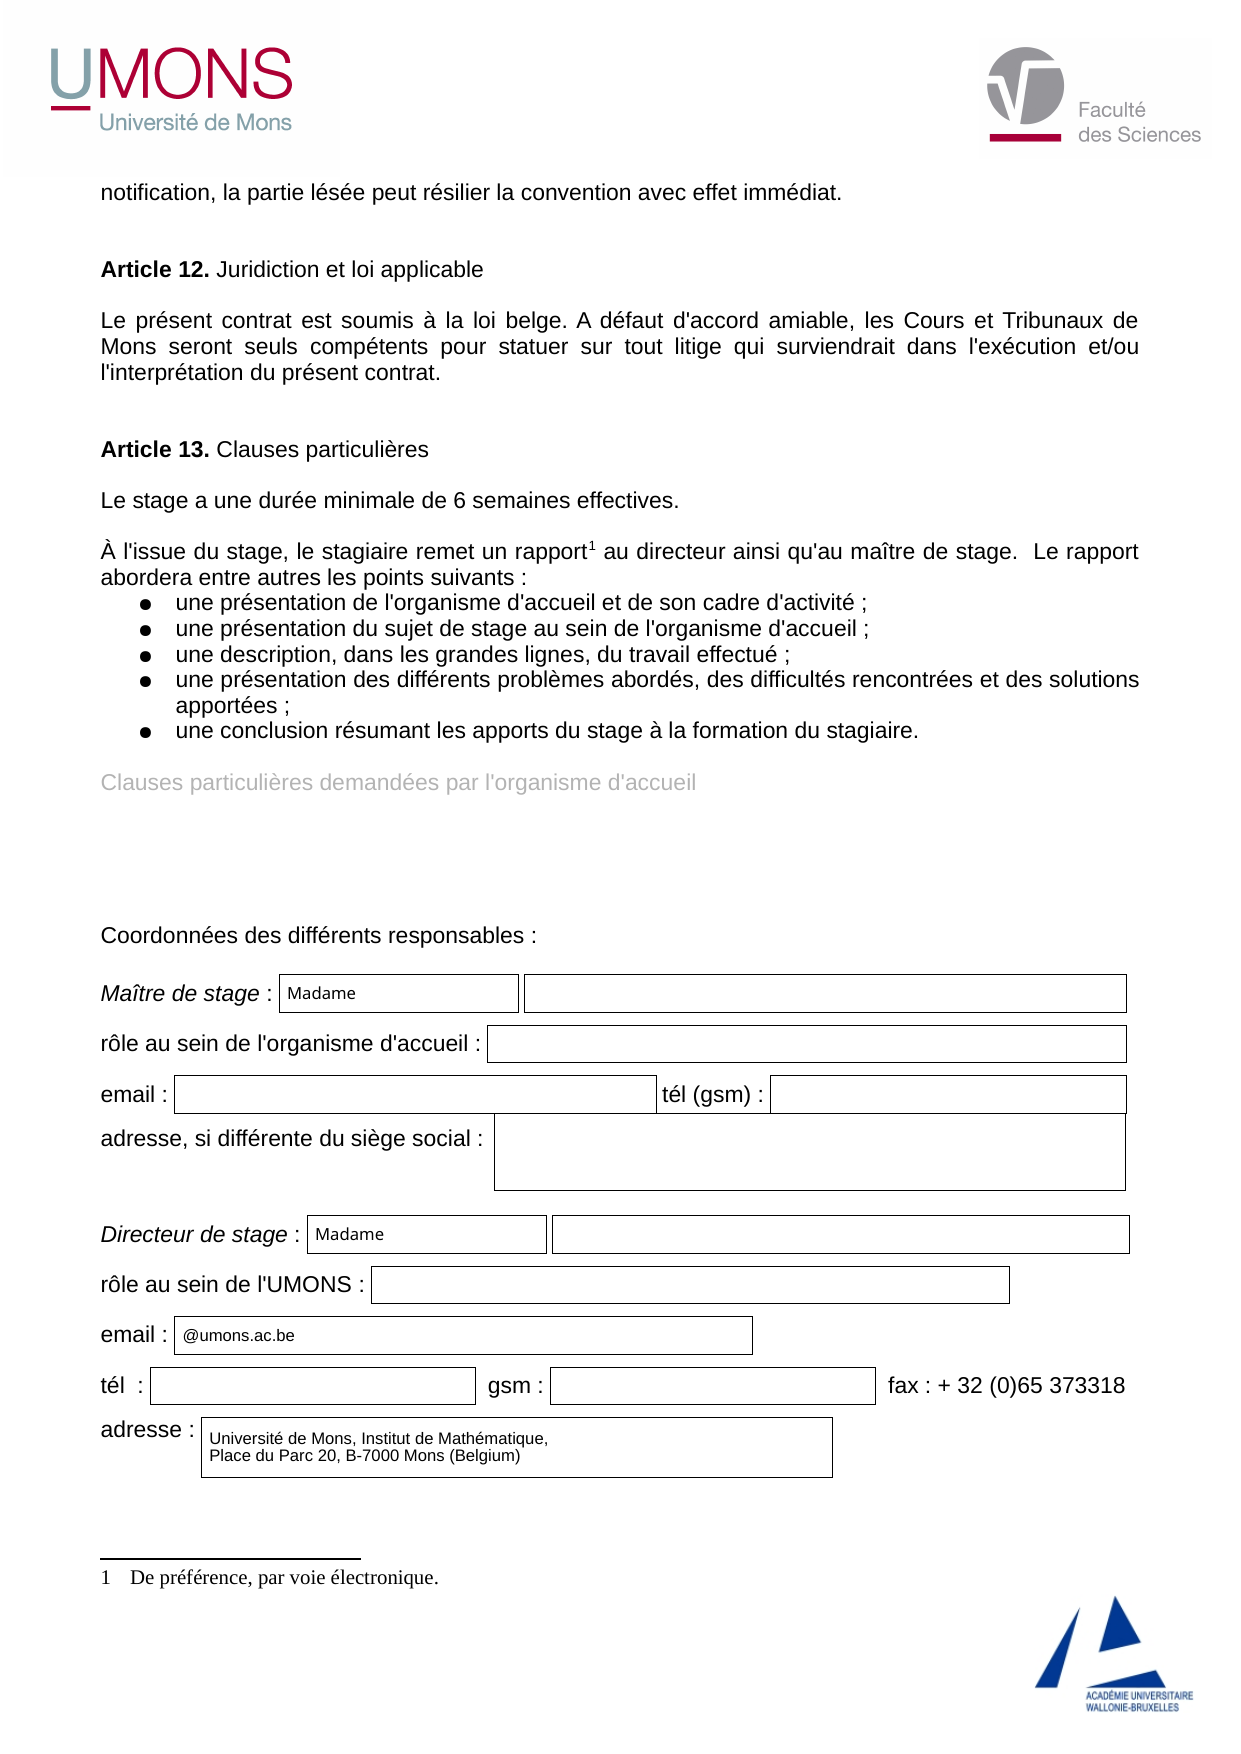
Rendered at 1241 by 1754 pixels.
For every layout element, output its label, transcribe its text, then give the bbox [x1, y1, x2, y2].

text Le stage a une durée minimale de 6 semaines effectives. [100, 488, 1140, 513]
text Le présent contrat est soumis à la loi belge. A défaut d'accord amiable, les Cours et Tribunaux de Mons seront seuls compétents pour statuer sur tout litige qui surviendrait dans l'exécution et/ou l'interprétation du présent contrat. [100, 308, 1140, 385]
text Clauses particulières demandées par l'organisme d'accueil [100, 769, 1140, 795]
text Coordonnées des différents responsables : [100, 923, 1140, 949]
text rôle au sein de l'UMONS : email : [100, 1266, 1140, 1354]
list une conclusion résumant les apports du stage à la formation du stagiaire. [138, 718, 1140, 744]
list une description, dans les grandes lignes, du travail effectué ; [138, 641, 1140, 667]
text À l'issue du stage, le stagiaire remet un rapport au directeur ainsi qu'au maître de stage. Le rapport abordera entre autres les points suivants : [100, 539, 1140, 590]
picture [978, 38, 1213, 159]
picture [2, 0, 340, 177]
text email : [100, 1075, 174, 1113]
text Directeur de stage : [100, 1215, 307, 1253]
text adresse : [100, 1417, 201, 1477]
text [833, 1417, 1140, 1477]
text De préférence, par voie électronique. [100, 1566, 1140, 1589]
text Article 13. Clauses particulières [100, 436, 1140, 462]
text [1127, 1075, 1140, 1113]
text [1127, 974, 1140, 1012]
list une présentation de l'organisme d'accueil et de son cadre d'activité ; [138, 590, 1140, 616]
text adresse, si différente du siège social : [100, 1126, 494, 1151]
text notification, la partie lésée peut résilier la convention avec effet immédiat. [100, 180, 1140, 206]
list une présentation du sujet de stage au sein de l'organisme d'accueil ; [138, 616, 1140, 641]
text fax : + 32 (0)65 373318 [876, 1367, 1140, 1404]
text rôle au sein de l'organisme d'accueil : [100, 1025, 487, 1062]
text tél : [100, 1367, 150, 1404]
text gsm : [476, 1367, 550, 1404]
list une présentation des différents problèmes abordés, des difficultés rencontrées et des solutions apportées ; [138, 667, 1140, 718]
text tél (gsm) : [657, 1075, 770, 1113]
text Maître de stage : [100, 974, 279, 1012]
picture [1033, 1594, 1195, 1713]
text Article 12. Juridiction et loi applicable [100, 257, 1140, 283]
